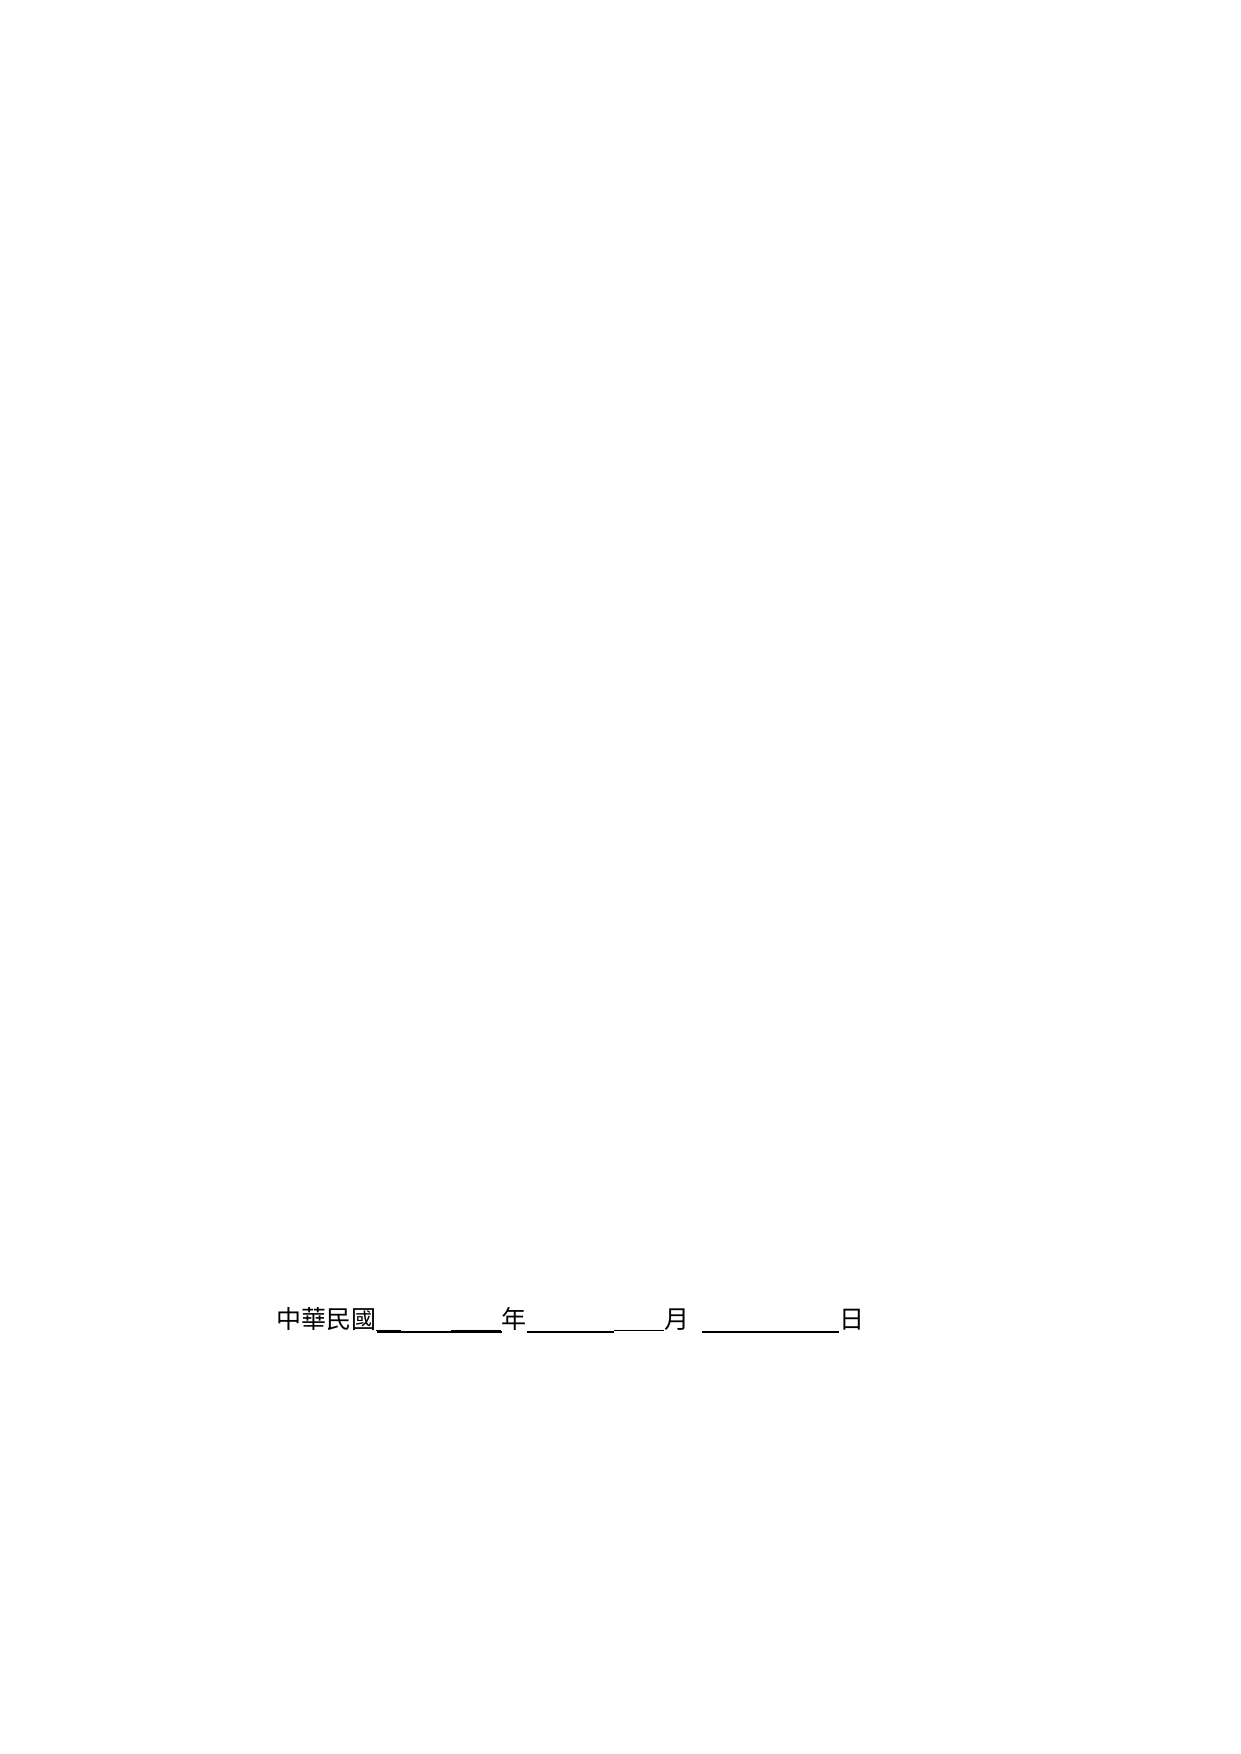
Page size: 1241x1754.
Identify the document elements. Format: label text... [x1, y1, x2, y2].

text 中華民國＿ ＿＿年 ＿＿月 日 [118, 1276, 1022, 1339]
